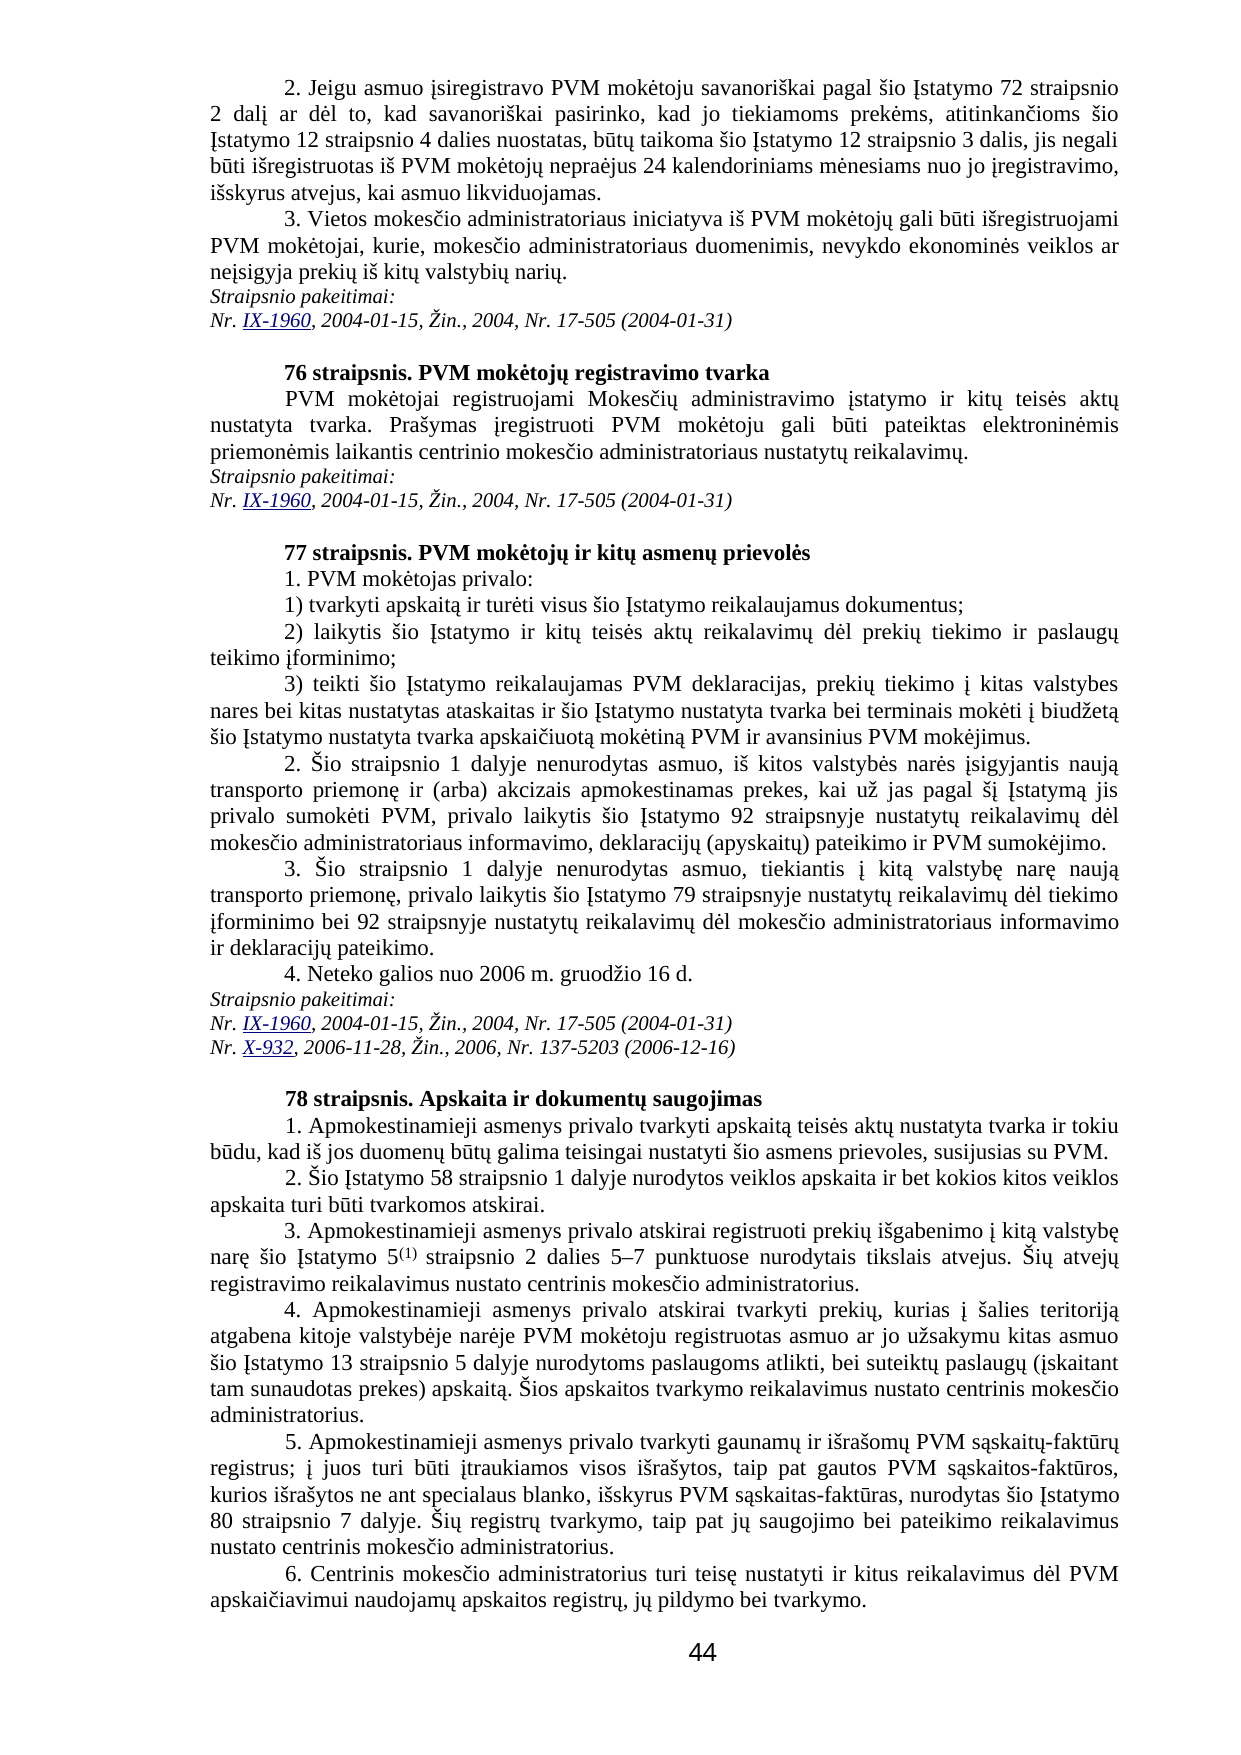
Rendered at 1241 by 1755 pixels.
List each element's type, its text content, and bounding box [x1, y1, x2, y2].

text 2. Šio straipsnio 1 dalyje nenurodytas asmuo, iš kitos valstybės narės įsigyjantis naują transporto priemonę ir (arba) akcizais apmokestinamas prekes, kai už jas pagal šį Įstatymą jis privalo sumokėti PVM, privalo laikytis šio Įstatymo 92 straipsnyje nustatytų reikalavimų dėl mokesčio administratoriaus informavimo, deklaracijų (apyskaitų) pateikimo ir PVM sumokėjimo. [210, 749, 1120, 855]
text 3. Vietos mokesčio administratoriaus iniciatyva iš PVM mokėtojų gali būti išregistruojami PVM mokėtojai, kurie, mokesčio administratoriaus duomenimis, nevykdo ekonominės veiklos ar neįsigyja prekių iš kitų valstybių narių. [210, 205, 1120, 284]
text 5. Apmokestinamieji asmenys privalo tvarkyti gaunamų ir išrašomų PVM sąskaitų-faktūrų registrus; į juos turi būti įtraukiamos visos išrašytos, taip pat gautos PVM sąskaitos-faktūros, kurios išrašytos ne ant specialaus blanko, išskyrus PVM sąskaitas-faktūras, nurodytas šio Įstatymo 80 straipsnio 7 dalyje. Šių registrų tvarkymo, taip pat jų saugojimo bei pateikimo reikalavimus nustato centrinis mokesčio administratorius. [210, 1428, 1120, 1560]
text 1. PVM mokėtojas privalo: [210, 565, 1120, 591]
text 6. Centrinis mokesčio administratorius turi teisę nustatyti ir kitus reikalavimus dėl PVM apskaičiavimui naudojamų apskaitos registrų, jų pildymo bei tvarkymo. [210, 1560, 1120, 1612]
text PVM mokėtojai registruojami Mokesčių administravimo įstatymo ir kitų teisės aktų nustatyta tvarka. Prašymas įregistruoti PVM mokėtoju gali būti pateiktas elektroninėmis priemonėmis laikantis centrinio mokesčio administratoriaus nustatytų reikalavimų. [210, 385, 1120, 464]
text 78 straipsnis. Apskaita ir dokumentų saugojimas [210, 1085, 1120, 1112]
text Nr. IX-1960, 2004-01-15, Žin., 2004, Nr. 17-505 (2004-01-31) [210, 488, 1120, 512]
text Straipsnio pakeitimai: [210, 284, 1120, 308]
text 3. Šio straipsnio 1 dalyje nenurodytas asmuo, tiekiantis į kitą valstybę narę naują transporto priemonę, privalo laikytis šio Įstatymo 79 straipsnyje nustatytų reikalavimų dėl tiekimo įforminimo bei 92 straipsnyje nustatytų reikalavimų dėl mokesčio administratoriaus informavimo ir deklaracijų pateikimo. [210, 855, 1120, 960]
text Straipsnio pakeitimai: [210, 987, 1120, 1011]
text 4. Neteko galios nuo 2006 m. gruodžio 16 d. [210, 960, 1120, 987]
text Nr. IX-1960, 2004-01-15, Žin., 2004, Nr. 17-505 (2004-01-31) [210, 1011, 1120, 1035]
text 2. Jeigu asmuo įsiregistravo PVM mokėtoju savanoriškai pagal šio Įstatymo 72 straipsnio 2 dalį ar dėl to, kad savanoriškai pasirinko, kad jo tiekiamoms prekėms, atitinkančioms šio Įstatymo 12 straipsnio 4 dalies nuostatas, būtų taikoma šio Įstatymo 12 straipsnio 3 dalis, jis negali būti išregistruotas iš PVM mokėtojų nepraėjus 24 kalendoriniams mėnesiams nuo jo įregistravimo, išskyrus atvejus, kai asmuo likviduojamas. [210, 73, 1120, 205]
text 2) laikytis šio Įstatymo ir kitų teisės aktų reikalavimų dėl prekių tiekimo ir paslaugų teikimo įforminimo; [210, 618, 1120, 671]
text 1) tvarkyti apskaitą ir turėti visus šio Įstatymo reikalaujamus dokumentus; [210, 591, 1120, 618]
text Nr. IX-1960, 2004-01-15, Žin., 2004, Nr. 17-505 (2004-01-31) [210, 308, 1120, 332]
text 77 straipsnis. PVM mokėtojų ir kitų asmenų prievolės [210, 539, 1120, 565]
text 2. Šio Įstatymo 58 straipsnio 1 dalyje nurodytos veiklos apskaita ir bet kokios kitos veiklos apskaita turi būti tvarkomos atskirai. [210, 1164, 1120, 1217]
text 1. Apmokestinamieji asmenys privalo tvarkyti apskaitą teisės aktų nustatyta tvarka ir tokiu būdu, kad iš jos duomenų būtų galima teisingai nustatyti šio asmens prievoles, susijusias su PVM. [210, 1112, 1120, 1164]
text 76 straipsnis. PVM mokėtojų registravimo tvarka [210, 359, 1120, 385]
text 4. Apmokestinamieji asmenys privalo atskirai tvarkyti prekių, kurias į šalies teritoriją atgabena kitoje valstybėje narėje PVM mokėtoju registruotas asmuo ar jo užsakymu kitas asmuo šio Įstatymo 13 straipsnio 5 dalyje nurodytoms paslaugoms atlikti, bei suteiktų paslaugų (įskaitant tam sunaudotas prekes) apskaitą. Šios apskaitos tvarkymo reikalavimus nustato centrinis mokesčio administratorius. [210, 1296, 1120, 1428]
text 3. Apmokestinamieji asmenys privalo atskirai registruoti prekių išgabenimo į kitą valstybę narę šio Įstatymo 5(1) straipsnio 2 dalies 5–7 punktuose nurodytais tikslais atvejus. Šių atvejų registravimo reikalavimus nustato centrinis mokesčio administratorius. [210, 1217, 1120, 1296]
text Nr. X-932, 2006-11-28, Žin., 2006, Nr. 137-5203 (2006-12-16) [210, 1035, 1120, 1059]
text Straipsnio pakeitimai: [210, 464, 1120, 488]
text 3) teikti šio Įstatymo reikalaujamas PVM deklaracijas, prekių tiekimo į kitas valstybes nares bei kitas nustatytas ataskaitas ir šio Įstatymo nustatyta tvarka bei terminais mokėti į biudžetą šio Įstatymo nustatyta tvarka apskaičiuotą mokėtiną PVM ir avansinius PVM mokėjimus. [210, 671, 1120, 749]
